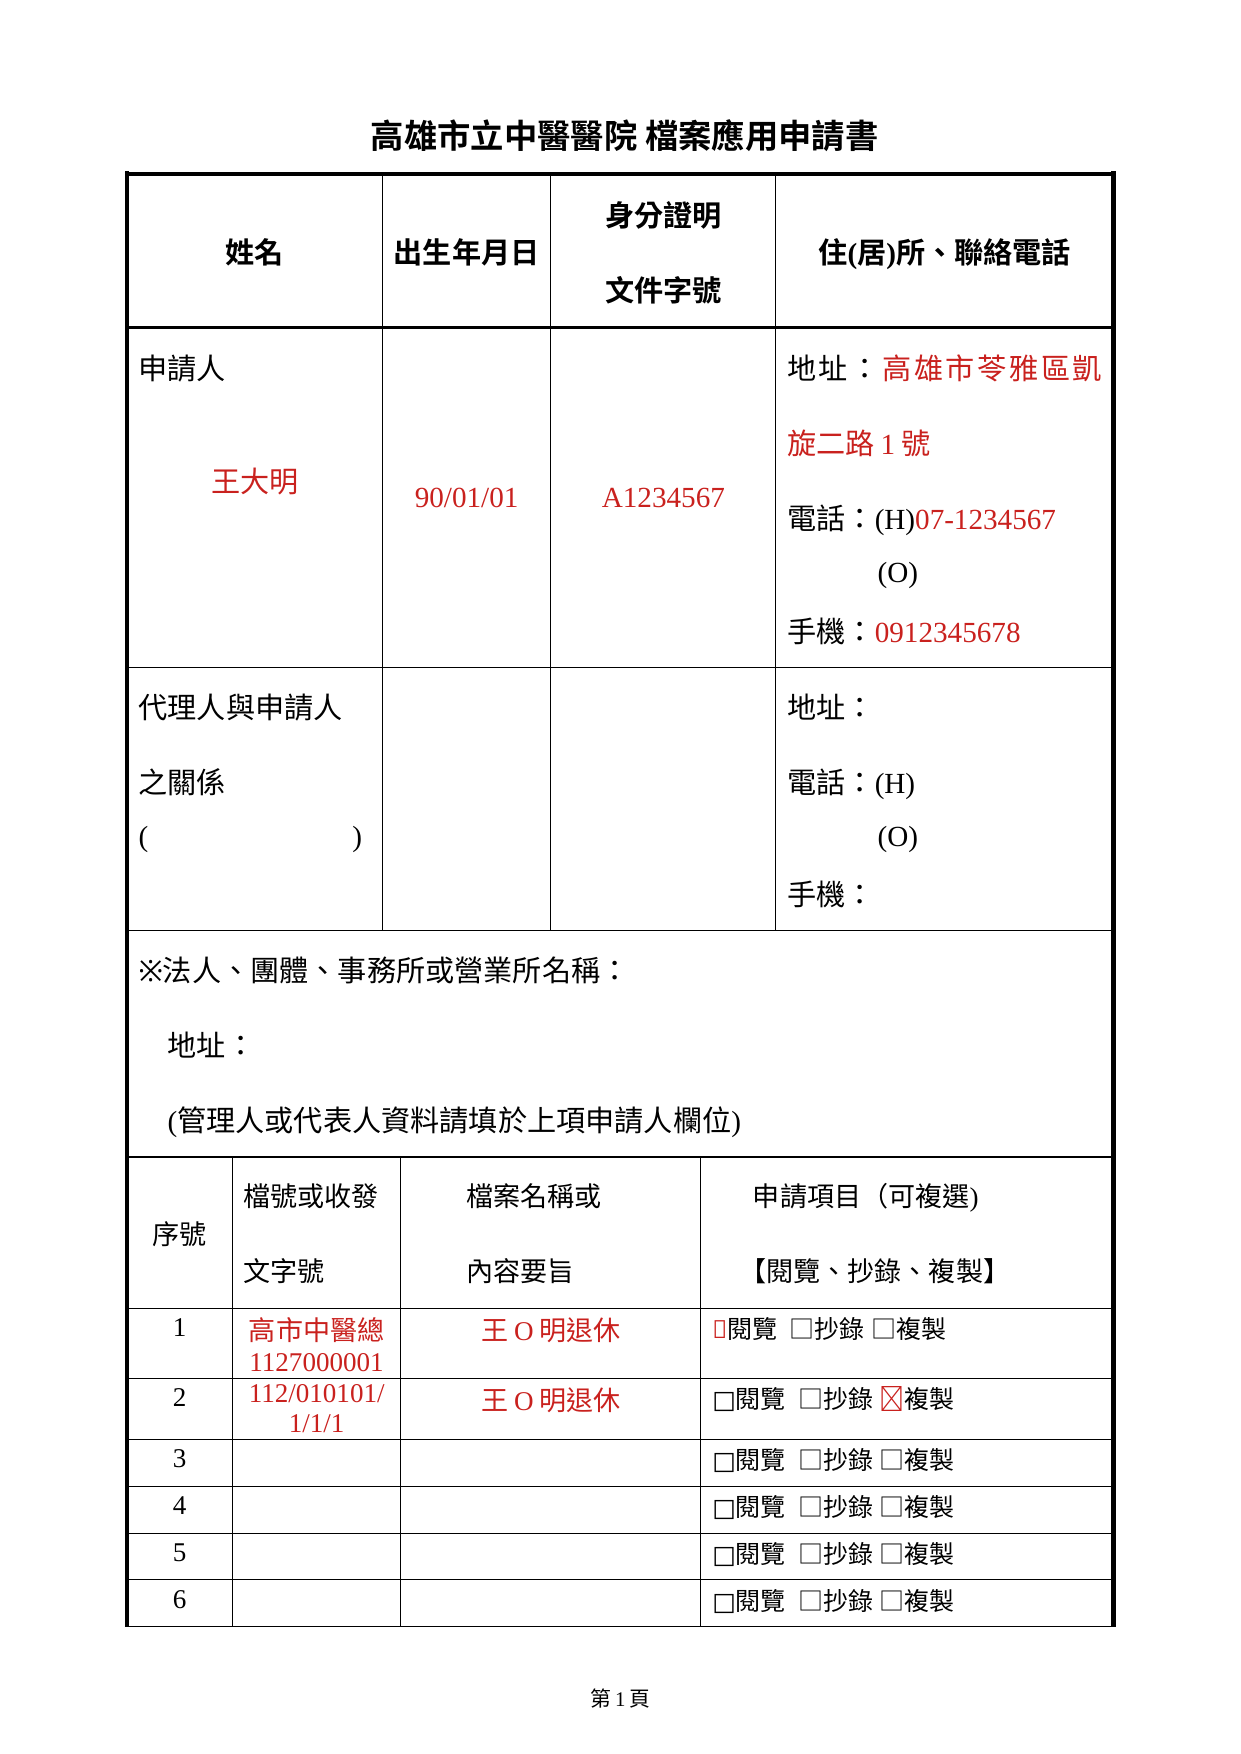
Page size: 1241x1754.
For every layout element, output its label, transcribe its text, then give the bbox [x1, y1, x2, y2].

table_cell [401, 1487, 700, 1532]
table_cell 4 [129, 1487, 232, 1532]
table_cell 6 [129, 1580, 232, 1626]
table_cell 112/010101/1/1/1 [233, 1379, 400, 1439]
table_cell 代理人與申請人之關係 ( ) [129, 668, 382, 930]
table_cell [233, 1534, 400, 1579]
table_cell [233, 1487, 400, 1532]
table_cell [401, 1534, 700, 1579]
table_cell □閱覽 □抄錄 □複製 [701, 1440, 1111, 1486]
table_cell □閱覽 □抄錄 □複製 [701, 1580, 1111, 1626]
table_cell 90/01/01 [383, 329, 550, 667]
table_cell 5 [129, 1534, 232, 1579]
text 高雄市立中醫醫院 檔案應用申請書 [118, 96, 1122, 171]
table_cell 地址： 電話：(H) (O) 手機： [776, 668, 1111, 930]
table_cell 申請人 王大明 [129, 329, 382, 667]
table_cell [383, 668, 550, 930]
table_cell A1234567 [551, 329, 775, 667]
table_cell 王O明退休 [401, 1379, 700, 1439]
table_cell [401, 1580, 700, 1626]
table_cell 檔號或收發文字號 [233, 1158, 400, 1307]
table_cell □閱覽 □抄錄 □複製 [701, 1534, 1111, 1579]
table_cell 3 [129, 1440, 232, 1486]
table_cell [233, 1580, 400, 1626]
table_cell 地址：高雄市苓雅區凱旋二路1號 電話：(H)07-1234567 (O) 手機：0912345678 [776, 329, 1111, 667]
table_cell 檔案名稱或 內容要旨 [401, 1158, 700, 1307]
table_header 身分證明 文件字號 [551, 176, 775, 326]
table_header 姓名 [129, 176, 382, 326]
table_cell □閱覽 □抄錄 □複製 [701, 1487, 1111, 1532]
table_header 出生年月日 [383, 176, 550, 326]
table_cell 2 [129, 1379, 232, 1439]
table_cell [401, 1440, 700, 1486]
table_cell 申請項目（可複選) 【閱覽、抄錄、複製】 [701, 1158, 1111, 1307]
table_cell 序號 [129, 1158, 232, 1307]
table_cell □閱覽 □抄錄 複製 [701, 1379, 1111, 1439]
table_cell [233, 1440, 400, 1486]
table_cell 王O明退休 [401, 1309, 700, 1378]
table_cell [551, 668, 775, 930]
table_cell ※法人、團體、事務所或營業所名稱： 地址： (管理人或代表人資料請填於上項申請人欄位) [129, 931, 1111, 1156]
table_cell 閱覽 □抄錄 □複製 [701, 1309, 1111, 1378]
table_cell 1 [129, 1309, 232, 1378]
table_cell 高市中醫總1127000001 [233, 1309, 400, 1378]
table_header 住(居)所、聯絡電話 [776, 176, 1111, 326]
